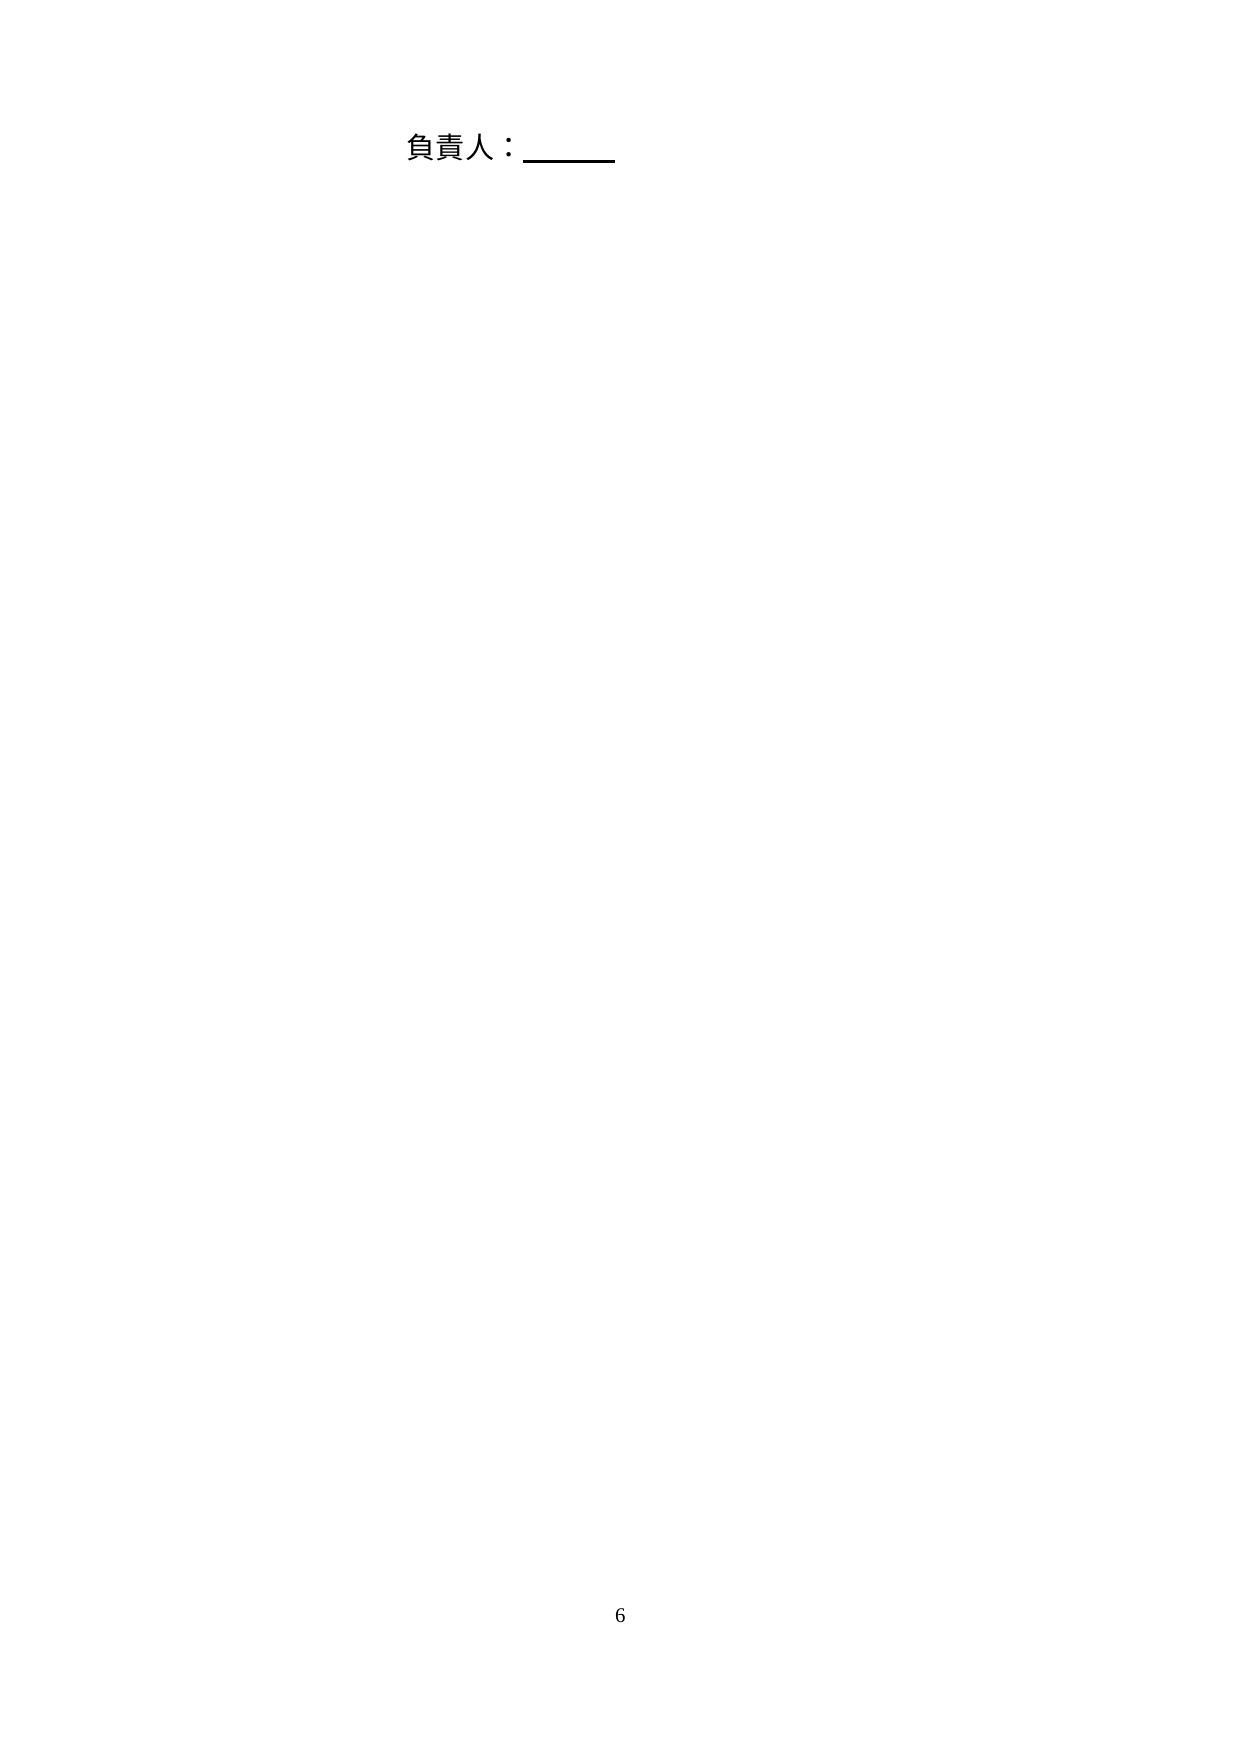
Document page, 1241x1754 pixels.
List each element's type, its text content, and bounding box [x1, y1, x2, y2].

text 負責人： [118, 118, 1122, 168]
